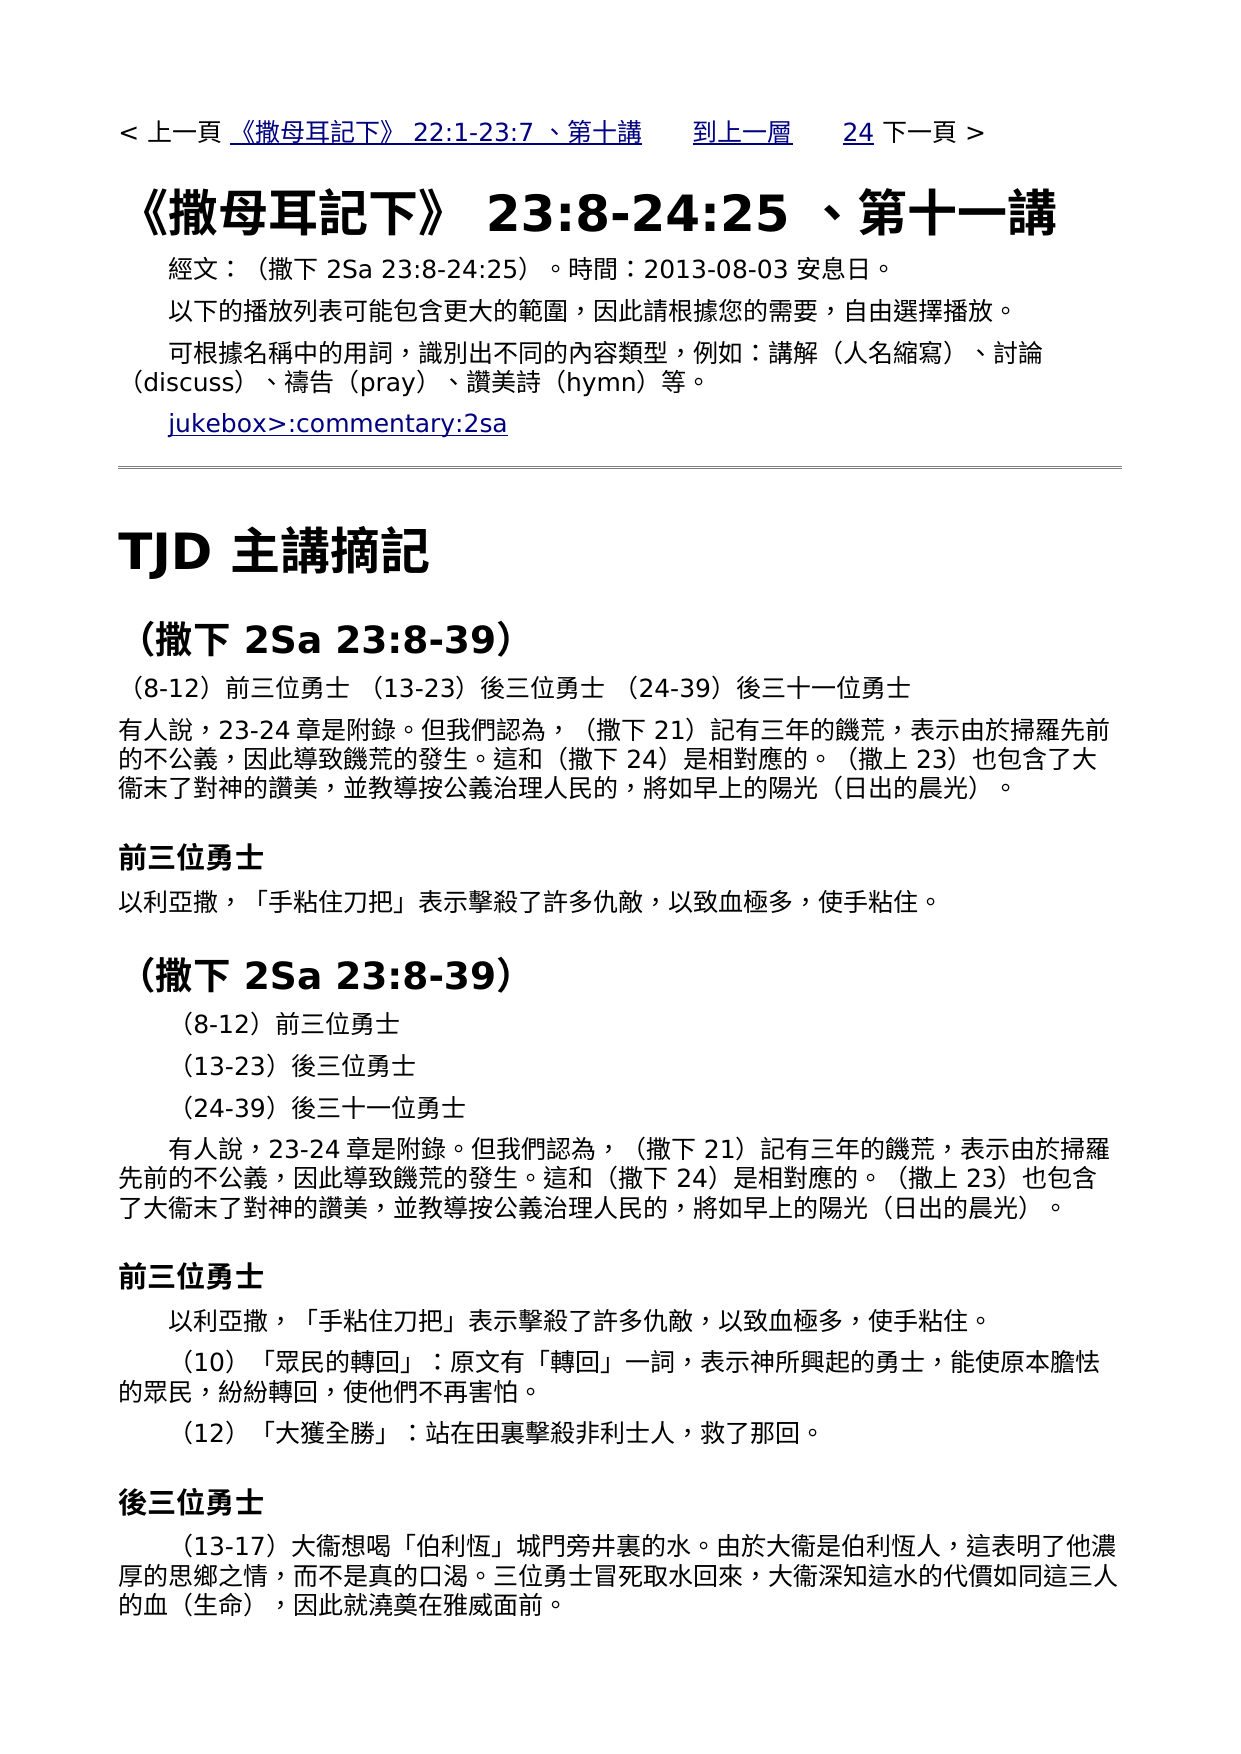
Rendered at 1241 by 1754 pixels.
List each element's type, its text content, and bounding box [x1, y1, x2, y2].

text 以下的播放列表可能包含更大的範圍，因此請根據您的需要，自由選擇播放。 [118, 297, 1122, 326]
text 以利亞撒，「手粘住刀把」表示擊殺了許多仇敵，以致血極多，使手粘住。 [118, 1307, 1122, 1336]
text （24-39）後三十一位勇士 [118, 1094, 1122, 1123]
subtitle （撒下 2Sa 23:8-39） [118, 618, 1122, 662]
subtitle 前三位勇士 [118, 1261, 1122, 1294]
text jukebox>:commentary:2sa [118, 410, 1122, 439]
text （13-23）後三位勇士 [118, 1052, 1122, 1081]
text 有人說，23-24章是附錄。但我們認為，（撒下 21）記有三年的饑荒，表示由於掃羅先前的不公義，因此導致饑荒的發生。這和（撒下 24）是相對應的。（撒上 23）也包含了大衞末了對神的讚美，並教導按公義治理人民的，將如早上的陽光（日出的晨光）。 [118, 1136, 1122, 1223]
text 有人說，23-24章是附錄。但我們認為，（撒下 21）記有三年的饑荒，表示由於掃羅先前的不公義，因此導致饑荒的發生。這和（撒下 24）是相對應的。（撒上 23）也包含了大衞末了對神的讚美，並教導按公義治理人民的，將如早上的陽光（日出的晨光）。 [118, 716, 1122, 804]
text （13-17）大衞想喝「伯利恆」城門旁井裏的水。由於大衞是伯利恆人，這表明了他濃厚的思鄉之情，而不是真的口渴。三位勇士冒死取水回來，大衞深知這水的代價如同這三人的血（生命），因此就澆奠在雅威面前。 [118, 1533, 1122, 1620]
subtitle 前三位勇士 [118, 841, 1122, 875]
subtitle （撒下 2Sa 23:8-39） [118, 954, 1122, 998]
text 經文：（撒下 2Sa 23:8-24:25）。時間：2013-08-03 安息日。 [118, 256, 1122, 285]
subtitle 《撒母耳記下》 23:8-24:25 、第十一講 [118, 185, 1122, 243]
text 以利亞撒，「手粘住刀把」表示擊殺了許多仇敵，以致血極多，使手粘住。 [118, 888, 1122, 917]
subtitle TJD 主講摘記 [118, 523, 1122, 581]
text （8-12）前三位勇士 （13-23）後三位勇士 （24-39）後三十一位勇士 [118, 674, 1122, 704]
text （12）「大獲全勝」：站在田裏擊殺非利士人，救了那回。 [118, 1419, 1122, 1449]
text 可根據名稱中的用詞，識別出不同的內容類型，例如：講解（人名縮寫）、討論（discuss）、禱告（pray）、讚美詩（hymn）等。 [118, 339, 1122, 397]
text （10）「眾民的轉回」：原文有「轉回」一詞，表示神所興起的勇士，能使原本膽怯的眾民，紛紛轉回，使他們不再害怕。 [118, 1349, 1122, 1407]
text （8-12）前三位勇士 [118, 1011, 1122, 1040]
subtitle 後三位勇士 [118, 1486, 1122, 1520]
text < 上一頁 《撒母耳記下》 22:1-23:7 、第十講 到上一層 24 下一頁 > [118, 118, 1122, 147]
